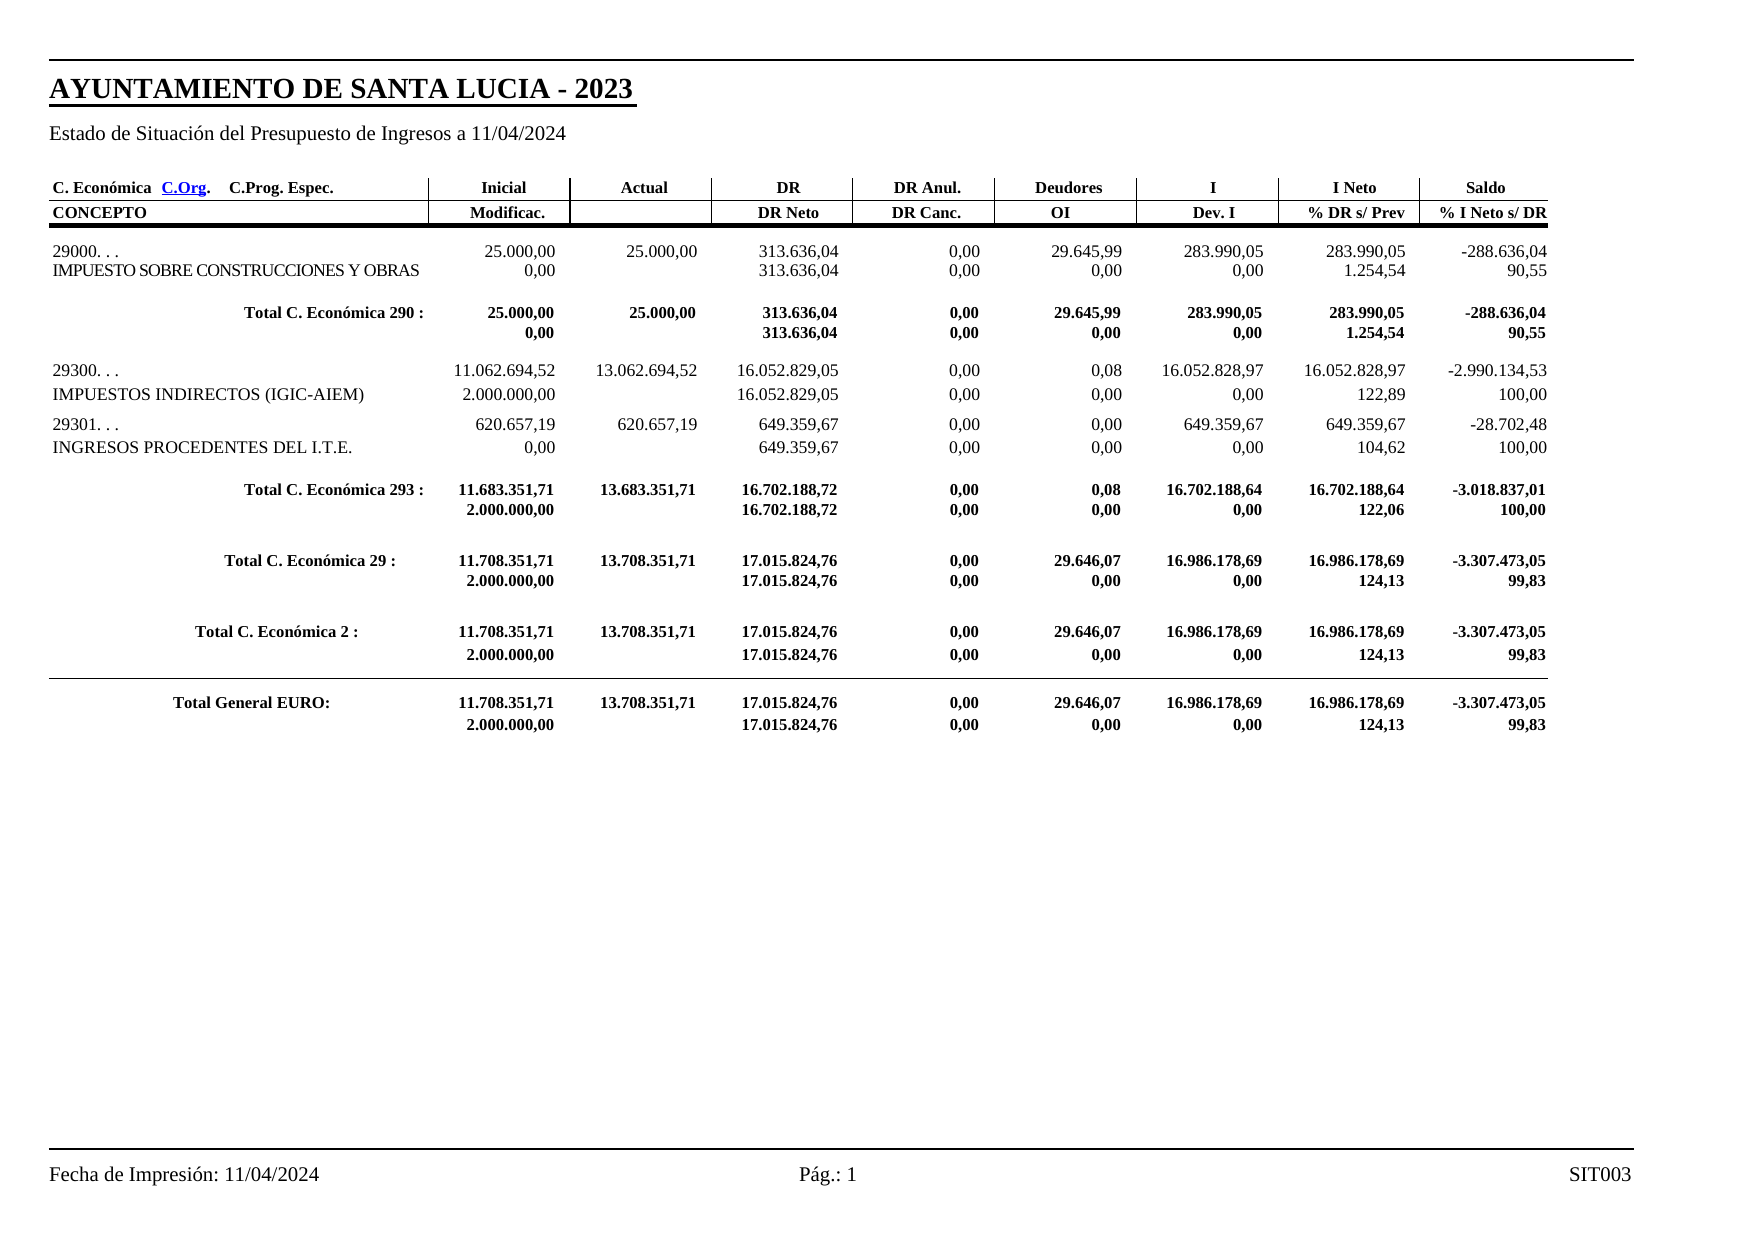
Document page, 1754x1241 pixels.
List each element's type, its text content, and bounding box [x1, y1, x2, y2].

table_cell -3.307.473,05 [1420, 679, 1548, 714]
table_header DR [712, 178, 852, 199]
table_cell IMPUESTO SOBRE CONSTRUCCIONES Y OBRAS [49, 259, 428, 292]
table_cell 17.015.824,76 [711, 714, 853, 742]
table_cell 0,00 [853, 469, 995, 502]
table_cell 29.646,07 [995, 608, 1136, 643]
table_cell 122,89 [1278, 383, 1420, 409]
table_cell -288.636,04 [1420, 292, 1548, 324]
table_header DR Anul. [853, 178, 994, 199]
table_cell 16.702.188,64 [1136, 469, 1278, 502]
table_cell 17.015.824,76 [711, 537, 853, 573]
table_cell -3.307.473,05 [1420, 537, 1548, 573]
table_cell 0,00 [853, 383, 995, 409]
table_cell 16.702.188,72 [711, 502, 853, 537]
table_cell 2.000.000,00 [428, 502, 570, 537]
table_cell 11.683.351,71 [428, 469, 570, 502]
table_cell [570, 714, 711, 742]
table_cell 0,00 [995, 436, 1136, 469]
table_cell 122,06 [1278, 502, 1420, 537]
text Fecha de Impresión: 11/04/2024 Pág.: 1 SIT003 [49, 1164, 1634, 1186]
table_cell [49, 643, 428, 678]
table_cell 649.359,67 [1136, 410, 1278, 436]
table_cell Total General EURO: [49, 679, 428, 714]
table_cell [49, 573, 428, 608]
table_cell 1.254,54 [1278, 325, 1420, 353]
text AYUNTAMIENTO DE SANTA LUCIA - 2023 [49, 77, 1634, 103]
table_cell 0,00 [853, 259, 995, 292]
table_cell [570, 436, 711, 469]
table_cell 124,13 [1278, 643, 1420, 678]
table_cell 99,83 [1420, 714, 1548, 742]
table_cell -288.636,04 [1420, 228, 1548, 259]
table_cell [570, 325, 711, 353]
table_header Actual [571, 178, 711, 199]
table_cell 124,13 [1278, 714, 1420, 742]
table_cell 104,62 [1278, 436, 1420, 469]
table_cell 11.708.351,71 [428, 537, 570, 573]
table_cell [570, 502, 711, 537]
table_cell [570, 573, 711, 608]
table_cell 0,00 [1136, 502, 1278, 537]
table_cell 0,00 [1136, 436, 1278, 469]
table_cell 13.683.351,71 [570, 469, 711, 502]
table_cell 313.636,04 [711, 325, 853, 353]
table_cell 29300. . . [49, 354, 428, 383]
table_cell 0,00 [428, 325, 570, 353]
table_cell 16.052.828,97 [1136, 354, 1278, 383]
table_cell 90,55 [1420, 259, 1548, 292]
table_cell [49, 714, 428, 742]
table_cell 0,00 [995, 410, 1136, 436]
table_cell 0,00 [853, 679, 995, 714]
table_cell 16.986.178,69 [1278, 679, 1420, 714]
table_cell 0,00 [853, 292, 995, 324]
table_cell 649.359,67 [711, 410, 853, 436]
table_cell 0,00 [428, 436, 570, 469]
table_cell 100,00 [1420, 383, 1548, 409]
table_cell [49, 325, 428, 353]
table_cell 16.986.178,69 [1136, 608, 1278, 643]
table_cell 16.052.828,97 [1278, 354, 1420, 383]
table_cell IMPUESTOS INDIRECTOS (IGIC-AIEM) [49, 383, 428, 409]
table_cell 2.000.000,00 [428, 714, 570, 742]
table_cell 124,13 [1278, 573, 1420, 608]
table_header Inicial [429, 178, 569, 199]
table_cell 25.000,00 [428, 292, 570, 324]
table_cell 16.702.188,72 [711, 469, 853, 502]
table_cell 620.657,19 [428, 410, 570, 436]
table_cell 16.986.178,69 [1136, 537, 1278, 573]
table_cell 0,00 [853, 608, 995, 643]
table_cell 16.986.178,69 [1278, 608, 1420, 643]
table_cell 0,00 [1136, 643, 1278, 678]
table_cell 313.636,04 [711, 292, 853, 324]
table_cell 313.636,04 [711, 228, 853, 259]
table_cell CONCEPTO [49, 201, 428, 223]
table_cell INGRESOS PROCEDENTES DEL I.T.E. [49, 436, 428, 469]
table_cell 16.702.188,64 [1278, 469, 1420, 502]
table_cell -2.990.134,53 [1420, 354, 1548, 383]
table_cell 13.708.351,71 [570, 537, 711, 573]
table_cell 0,00 [1136, 325, 1278, 353]
table_cell 0,00 [995, 502, 1136, 537]
table_cell 11.708.351,71 [428, 608, 570, 643]
table_cell 13.062.694,52 [570, 354, 711, 383]
table_cell DR Neto [712, 201, 852, 223]
table_cell 100,00 [1420, 436, 1548, 469]
table_cell 29.646,07 [995, 679, 1136, 714]
table_cell 2.000.000,00 [428, 573, 570, 608]
table_cell 0,00 [853, 228, 995, 259]
table_cell 29301. . . [49, 410, 428, 436]
table_cell Dev. I [1137, 201, 1278, 223]
table_cell 0,00 [995, 325, 1136, 353]
table_cell 11.062.694,52 [428, 354, 570, 383]
table_header Deudores [995, 178, 1136, 199]
table_cell 17.015.824,76 [711, 608, 853, 643]
table_cell 17.015.824,76 [711, 643, 853, 678]
table_cell % I Neto s/ DR [1420, 201, 1548, 223]
table_cell 29.645,99 [995, 292, 1136, 324]
table_cell DR Canc. [853, 201, 994, 223]
table_header I [1137, 178, 1278, 199]
table_cell 0,00 [853, 502, 995, 537]
table_cell 0,00 [853, 354, 995, 383]
table_cell 620.657,19 [570, 410, 711, 436]
table_cell 0,00 [1136, 259, 1278, 292]
table_header I Neto [1279, 178, 1419, 199]
table_cell 25.000,00 [428, 228, 570, 259]
table_cell 29.645,99 [995, 228, 1136, 259]
table_cell 29.646,07 [995, 537, 1136, 573]
table_header C. Económica C.Org. C.Prog. Espec. [49, 178, 428, 199]
table_cell 0,00 [853, 714, 995, 742]
table_cell 1.254,54 [1278, 259, 1420, 292]
table_cell 0,00 [853, 436, 995, 469]
table_cell 0,00 [853, 643, 995, 678]
table_cell 0,00 [428, 259, 570, 292]
table_cell 283.990,05 [1136, 292, 1278, 324]
table_cell 13.708.351,71 [570, 679, 711, 714]
table_cell 0,00 [1136, 714, 1278, 742]
table_cell 25.000,00 [570, 228, 711, 259]
table_cell 283.990,05 [1278, 292, 1420, 324]
table_cell 16.052.829,05 [711, 354, 853, 383]
table_cell % DR s/ Prev [1279, 201, 1419, 223]
table_header Saldo [1420, 178, 1548, 199]
table_cell 0,00 [853, 325, 995, 353]
table_cell -28.702,48 [1420, 410, 1548, 436]
table_cell 0,00 [853, 410, 995, 436]
table_cell 0,00 [995, 573, 1136, 608]
table_cell 0,00 [995, 643, 1136, 678]
table_cell 0,00 [995, 383, 1136, 409]
table_cell 2.000.000,00 [428, 643, 570, 678]
table_cell -3.018.837,01 [1420, 469, 1548, 502]
text Estado de Situación del Presupuesto de Ingresos a 11/04/2024 [49, 122, 1634, 144]
table_cell [571, 201, 711, 223]
table_cell 99,83 [1420, 573, 1548, 608]
table_cell 649.359,67 [711, 436, 853, 469]
table_cell 2.000.000,00 [428, 383, 570, 409]
table_cell [570, 643, 711, 678]
table_cell 90,55 [1420, 325, 1548, 353]
table_cell 16.052.829,05 [711, 383, 853, 409]
table_cell 649.359,67 [1278, 410, 1420, 436]
table_cell 0,00 [995, 714, 1136, 742]
table_cell 100,00 [1420, 502, 1548, 537]
table_cell 0,00 [1136, 383, 1278, 409]
table_cell [570, 383, 711, 409]
table_cell 29000. . . [49, 228, 428, 259]
table_cell [570, 259, 711, 292]
table_cell Total C. Económica 293 : [49, 469, 428, 502]
table_cell 313.636,04 [711, 259, 853, 292]
table_cell Total C. Económica 2 : [49, 608, 428, 643]
table_cell 16.986.178,69 [1136, 679, 1278, 714]
table_cell 16.986.178,69 [1278, 537, 1420, 573]
table_cell 283.990,05 [1278, 228, 1420, 259]
table_cell 0,00 [853, 573, 995, 608]
table_cell 17.015.824,76 [711, 679, 853, 714]
table_cell 0,08 [995, 354, 1136, 383]
table_cell Total C. Económica 290 : [49, 292, 428, 324]
table_cell 0,08 [995, 469, 1136, 502]
table_cell Total C. Económica 29 : [49, 537, 428, 573]
table_cell 13.708.351,71 [570, 608, 711, 643]
table_cell 0,00 [995, 259, 1136, 292]
table_cell 25.000,00 [570, 292, 711, 324]
table_cell 99,83 [1420, 643, 1548, 678]
table_cell Modificac. [429, 201, 569, 223]
table_cell 0,00 [1136, 573, 1278, 608]
table_cell [49, 502, 428, 537]
table_cell -3.307.473,05 [1420, 608, 1548, 643]
table_cell 283.990,05 [1136, 228, 1278, 259]
table_cell 0,00 [853, 537, 995, 573]
table_cell OI [995, 201, 1136, 223]
table_cell 11.708.351,71 [428, 679, 570, 714]
table_cell 17.015.824,76 [711, 573, 853, 608]
